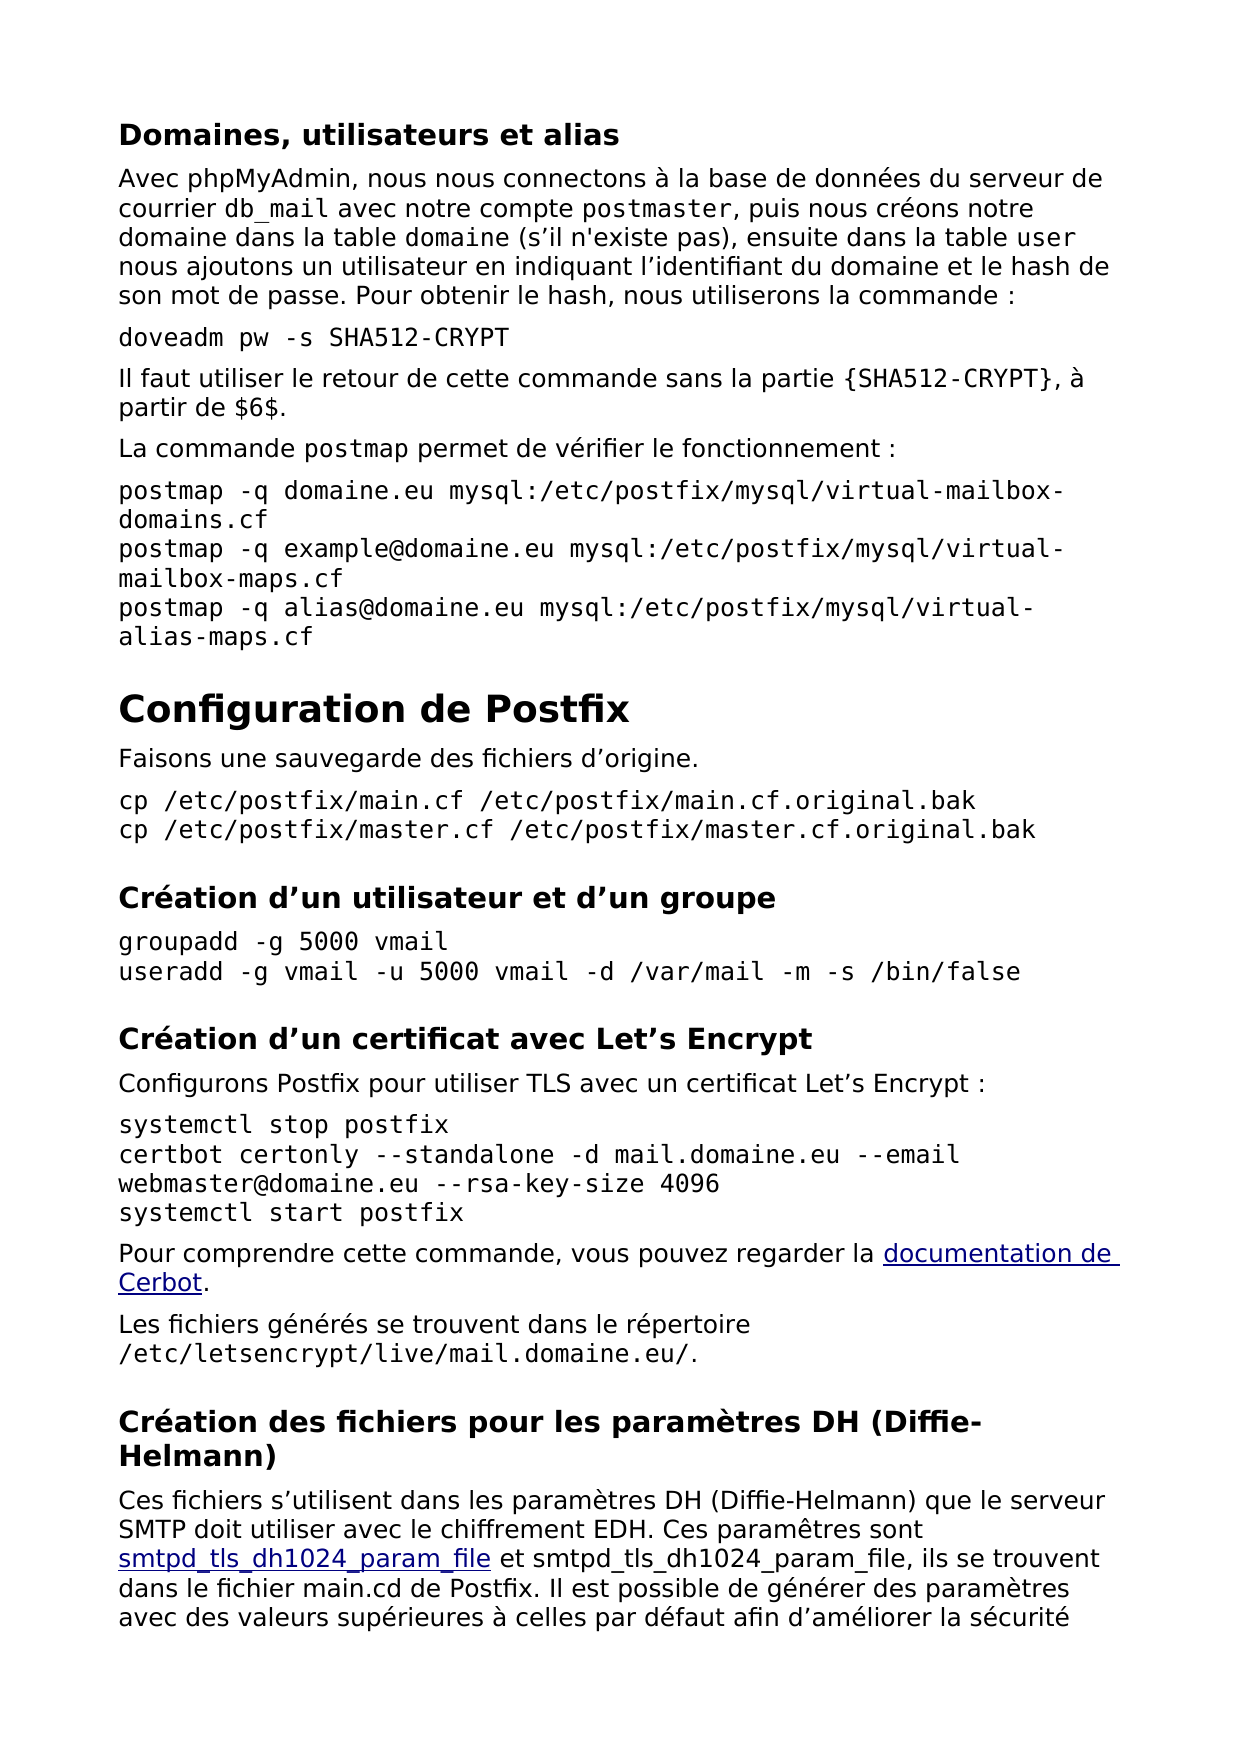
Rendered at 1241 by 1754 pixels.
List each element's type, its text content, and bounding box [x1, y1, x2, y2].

subtitle Configuration de Postfix [118, 688, 1122, 732]
text cp /etc/postfix/main.cf /etc/postfix/main.cf.original.bak cp /etc/postfix/master.cf /etc/postfix/master.cf.original.bak [118, 786, 1122, 844]
text Les fichiers générés se trouvent dans le répertoire /etc/letsencrypt/live/mail.domaine.eu/. [118, 1310, 1122, 1368]
subtitle Création d’un utilisateur et d’un groupe [118, 881, 1122, 915]
text Configurons Postfix pour utiliser TLS avec un certificat Let’s Encrypt : [118, 1069, 1122, 1098]
subtitle Domaines, utilisateurs et alias [118, 118, 1122, 152]
text Avec phpMyAdmin, nous nous connectons à la base de données du serveur de courrier db_mail avec notre compte postmaster, puis nous créons notre domaine dans la table domaine (s’il n'existe pas), ensuite dans la table user nous ajoutons un utilisateur en indiquant l’identifiant du domaine et le hash de son mot de passe. Pour obtenir le hash, nous utiliserons la commande : [118, 164, 1122, 310]
text Faisons une sauvegarde des fichiers d’origine. [118, 744, 1122, 773]
subtitle Création des fichiers pour les paramètres DH (Diffie-Helmann) [118, 1406, 1122, 1474]
subtitle Création d’un certificat avec Let’s Encrypt [118, 1023, 1122, 1057]
text postmap -q domaine.eu mysql:/etc/postfix/mysql/virtual-mailbox-domains.cf postmap -q example@domaine.eu mysql:/etc/postfix/mysql/virtual-mailbox-maps.cf postmap -q alias@domaine.eu mysql:/etc/postfix/mysql/virtual-alias-maps.cf [118, 476, 1122, 651]
text groupadd -g 5000 vmail useradd -g vmail -u 5000 vmail -d /var/mail -m -s /bin/false [118, 927, 1122, 986]
text systemctl stop postfix certbot certonly --standalone -d mail.domaine.eu --email webmaster@domaine.eu --rsa-key-size 4096 systemctl start postfix [118, 1111, 1122, 1227]
text Il faut utiliser le retour de cette commande sans la partie {SHA512-CRYPT}, à partir de $6$. [118, 364, 1122, 422]
text doveadm pw -s SHA512-CRYPT [118, 323, 1122, 352]
text Pour comprendre cette commande, vous pouvez regarder la documentation de Cerbot. [118, 1239, 1122, 1297]
text La commande postmap permet de vérifier le fonctionnement : [118, 435, 1122, 464]
text Ces fichiers s’utilisent dans les paramètres DH (Diffie-Helmann) que le serveur SMTP doit utiliser avec le chiffrement EDH. Ces paramêtres sont smtpd_tls_dh1024_param_file et smtpd_tls_dh1024_param_file, ils se trouvent dans le fichier main.cd de Postfix. Il est possible de générer des paramètres avec des valeurs supérieures à celles par défaut afin d’améliorer la sécurité [118, 1486, 1122, 1632]
